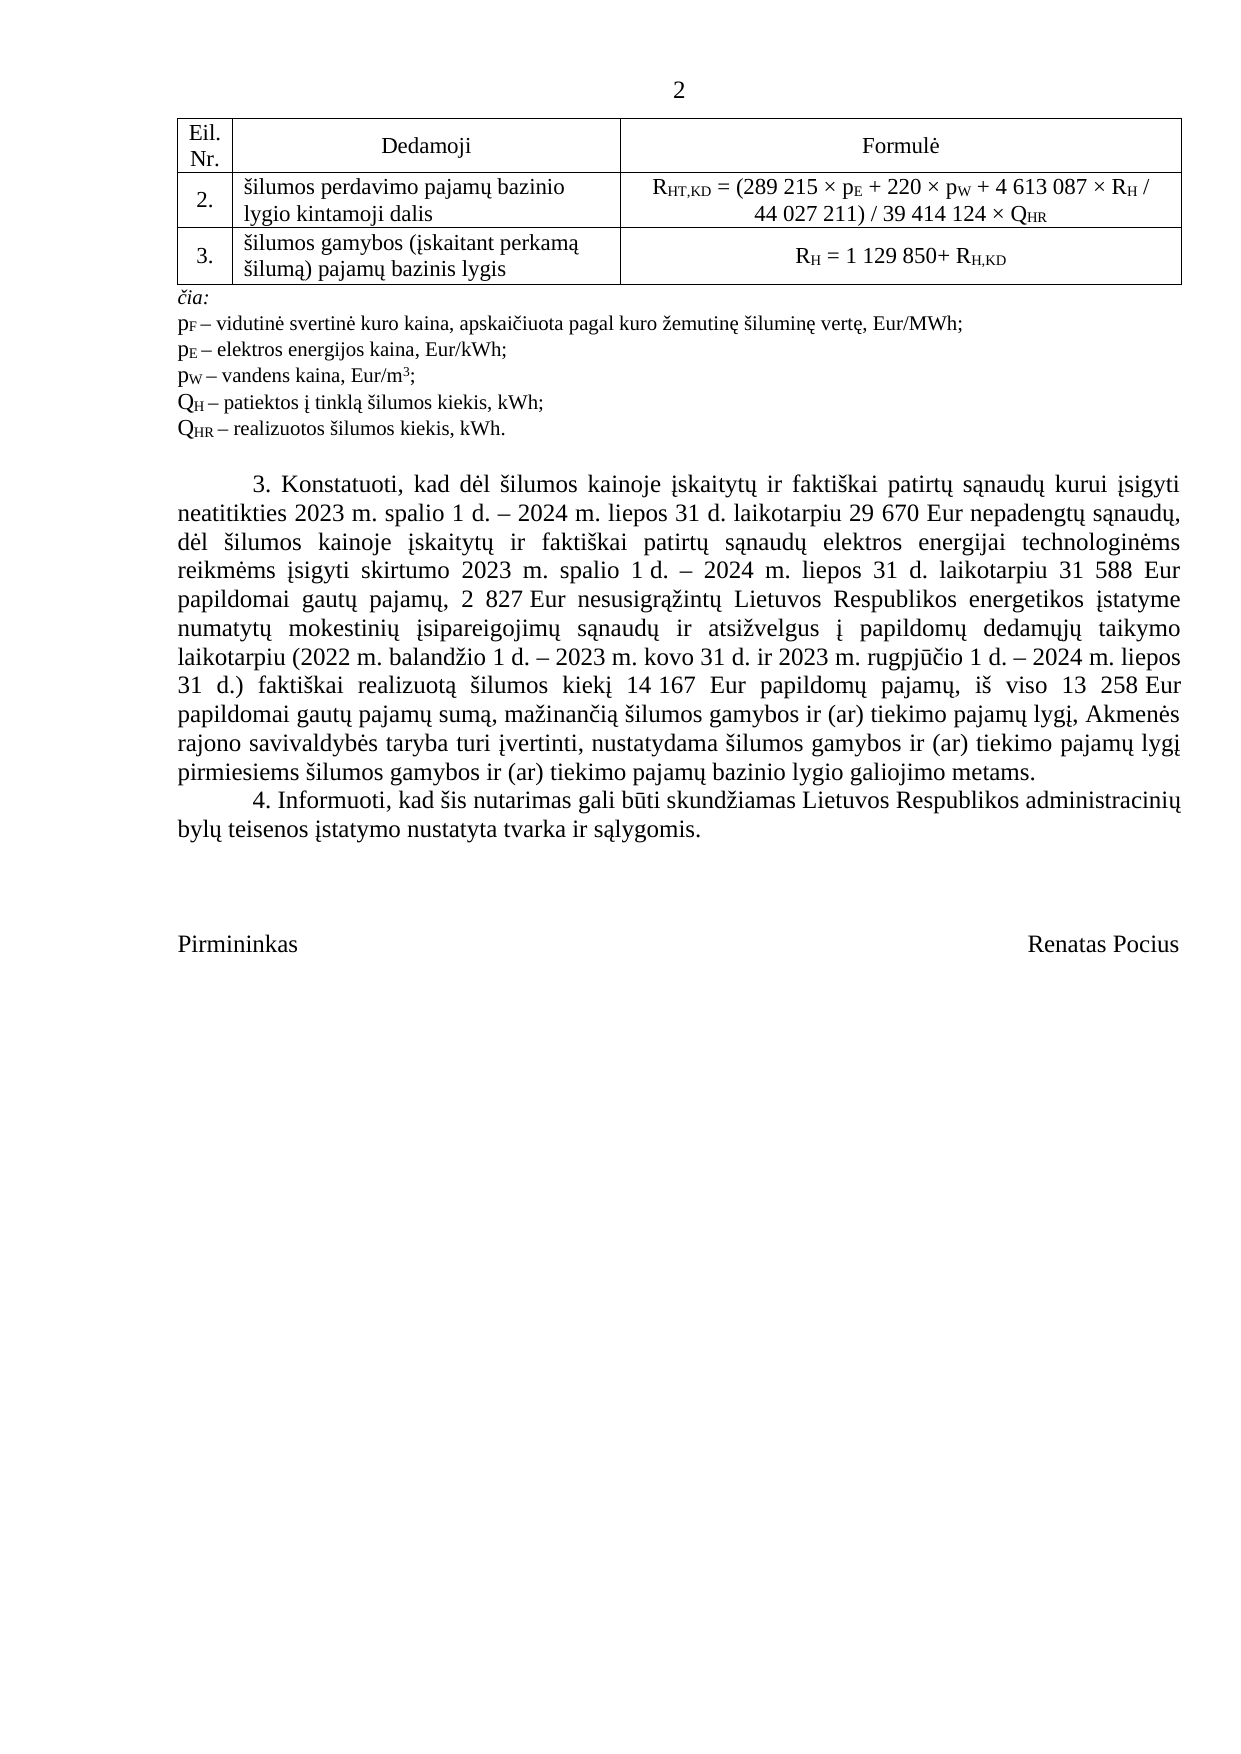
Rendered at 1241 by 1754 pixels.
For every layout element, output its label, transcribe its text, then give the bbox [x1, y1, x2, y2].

table_header Formulė [621, 119, 1181, 172]
table_header Eil. Nr. [178, 119, 232, 172]
text pF – vidutinė svertinė kuro kaina, apskaičiuota pagal kuro žemutinę šiluminę vertę, Eur/MWh; [177, 309, 1181, 335]
table_cell 2. [178, 173, 232, 227]
text čia: [177, 285, 1181, 309]
table_cell RHT,KD = (289 215 × pE + 220 × pW + 4 613 087 × RH / 44 027 211) / 39 414 124 × QHR [621, 173, 1181, 227]
text QHR – realizuotos šilumos kiekis, kWh. [177, 414, 1181, 440]
text pW – vandens kaina, Eur/m3; [177, 361, 1181, 388]
table_cell šilumos perdavimo pajamų bazinio lygio kintamoji dalis [233, 173, 620, 227]
table_cell 3. [178, 228, 232, 283]
text Pirmininkas Renatas Pocius [177, 929, 1181, 958]
table_header Dedamoji [233, 119, 620, 172]
table_cell RH = 1 129 850+ RH,KD [621, 228, 1181, 283]
text 3. Konstatuoti, kad dėl šilumos kainoje įskaitytų ir faktiškai patirtų sąnaudų kurui įsigyti neatitikties 2023 m. spalio 1 d. – 2024 m. liepos 31 d. laikotarpiu 29 670 Eur nepadengtų sąnaudų, dėl šilumos kainoje įskaitytų ir faktiškai patirtų sąnaudų elektros energijai technologinėms reikmėms įsigyti skirtumo 2023 m. spalio 1 d. – 2024 m. liepos 31 d. laikotarpiu 31 588 Eur papildomai gautų pajamų, 2 827 Eur nesusigrąžintų Lietuvos Respublikos energetikos įstatyme numatytų mokestinių įsipareigojimų sąnaudų ir atsižvelgus į papildomų dedamųjų taikymo laikotarpiu (2022 m. balandžio 1 d. – 2023 m. kovo 31 d. ir 2023 m. rugpjūčio 1 d. – 2024 m. liepos 31 d.) faktiškai realizuotą šilumos kiekį 14 167 Eur papildomų pajamų, iš viso 13 258 Eur papildomai gautų pajamų sumą, mažinančią šilumos gamybos ir (ar) tiekimo pajamų lygį, Akmenės rajono savivaldybės taryba turi įvertinti, nustatydama šilumos gamybos ir (ar) tiekimo pajamų lygį pirmiesiems šilumos gamybos ir (ar) tiekimo pajamų bazinio lygio galiojimo metams. [177, 469, 1181, 785]
text pE – elektros energijos kaina, Eur/kWh; [177, 335, 1181, 361]
text QH – patiektos į tinklą šilumos kiekis, kWh; [177, 388, 1181, 414]
text 4. Informuoti, kad šis nutarimas gali būti skundžiamas Lietuvos Respublikos administracinių bylų teisenos įstatymo nustatyta tvarka ir sąlygomis. [177, 785, 1181, 843]
table_cell šilumos gamybos (įskaitant perkamą šilumą) pajamų bazinis lygis [233, 228, 620, 283]
